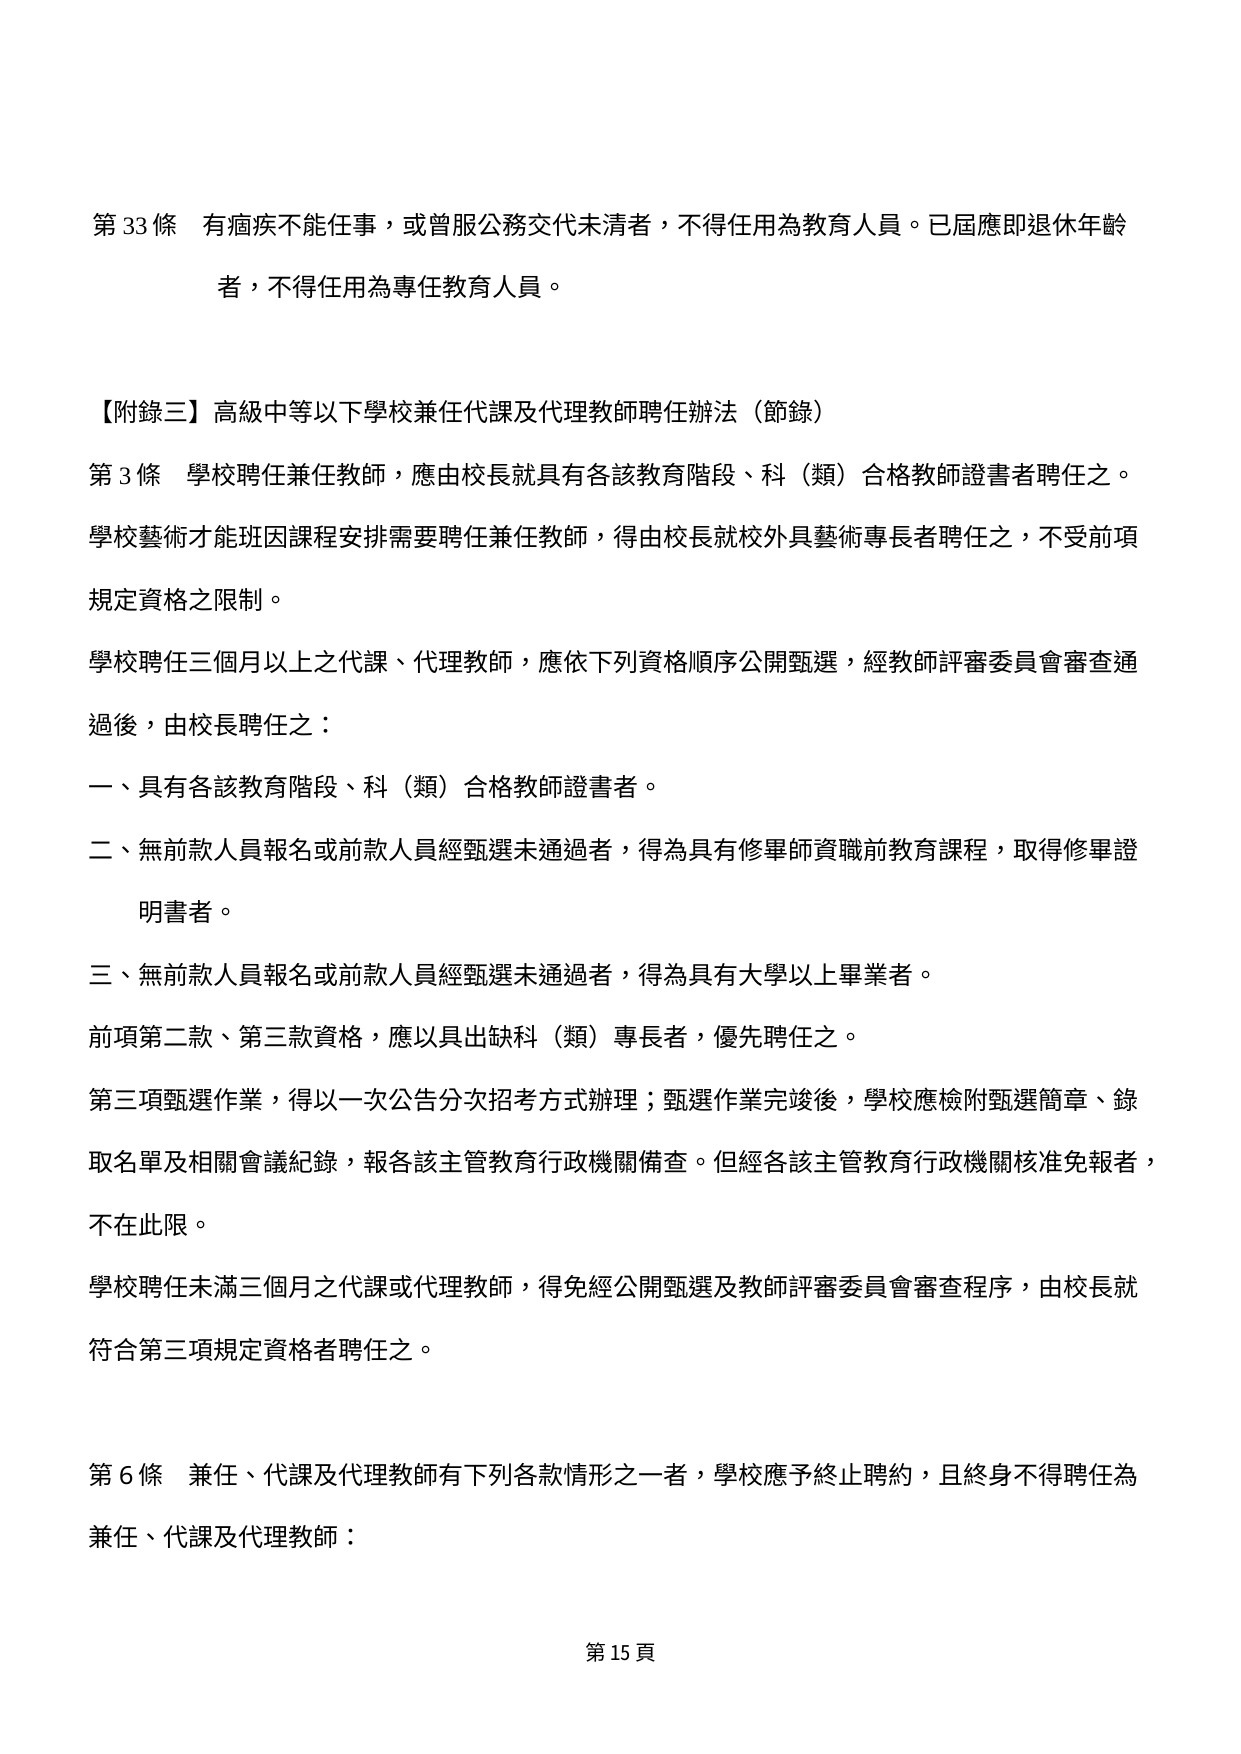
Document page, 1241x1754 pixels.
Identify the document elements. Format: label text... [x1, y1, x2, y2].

text 學校聘任三個月以上之代課、代理教師，應依下列資格順序公開甄選，經教師評審委員會審查通過後，由校長聘任之： [89, 619, 1152, 744]
text 第6條 兼任、代課及代理教師有下列各款情形之一者，學校應予終止聘約，且終身不得聘任為兼任、代課及代理教師： [89, 1432, 1152, 1557]
text 三、無前款人員報名或前款人員經甄選未通過者，得為具有大學以上畢業者。 [89, 932, 1152, 994]
text 學校聘任未滿三個月之代課或代理教師，得免經公開甄選及教師評審委員會審查程序，由校長就符合第三項規定資格者聘任之。 [89, 1244, 1152, 1369]
text 第3條 學校聘任兼任教師，應由校長就具有各該教育階段、科（類）合格教師證書者聘任之。 [89, 432, 1152, 494]
text 學校藝術才能班因課程安排需要聘任兼任教師，得由校長就校外具藝術專長者聘任之，不受前項規定資格之限制。 [89, 494, 1152, 619]
text 【附錄三】高級中等以下學校兼任代課及代理教師聘任辦法（節錄） [89, 369, 1152, 432]
text 二、無前款人員報名或前款人員經甄選未通過者，得為具有修畢師資職前教育課程，取得修畢證明書者。 [89, 807, 1152, 932]
text 一、具有各該教育階段、科（類）合格教師證書者。 [89, 744, 1152, 807]
text 第33條 有痼疾不能任事，或曾服公務交代未清者，不得任用為教育人員。已屆應即退休年齡者，不得任用為專任教育人員。 [92, 182, 1152, 307]
text 第三項甄選作業，得以一次公告分次招考方式辦理；甄選作業完竣後，學校應檢附甄選簡章、錄取名單及相關會議紀錄，報各該主管教育行政機關備查。但經各該主管教育行政機關核准免報者，不在此限。 [89, 1057, 1152, 1244]
text 前項第二款、第三款資格，應以具出缺科（類）專長者，優先聘任之。 [89, 994, 1152, 1057]
